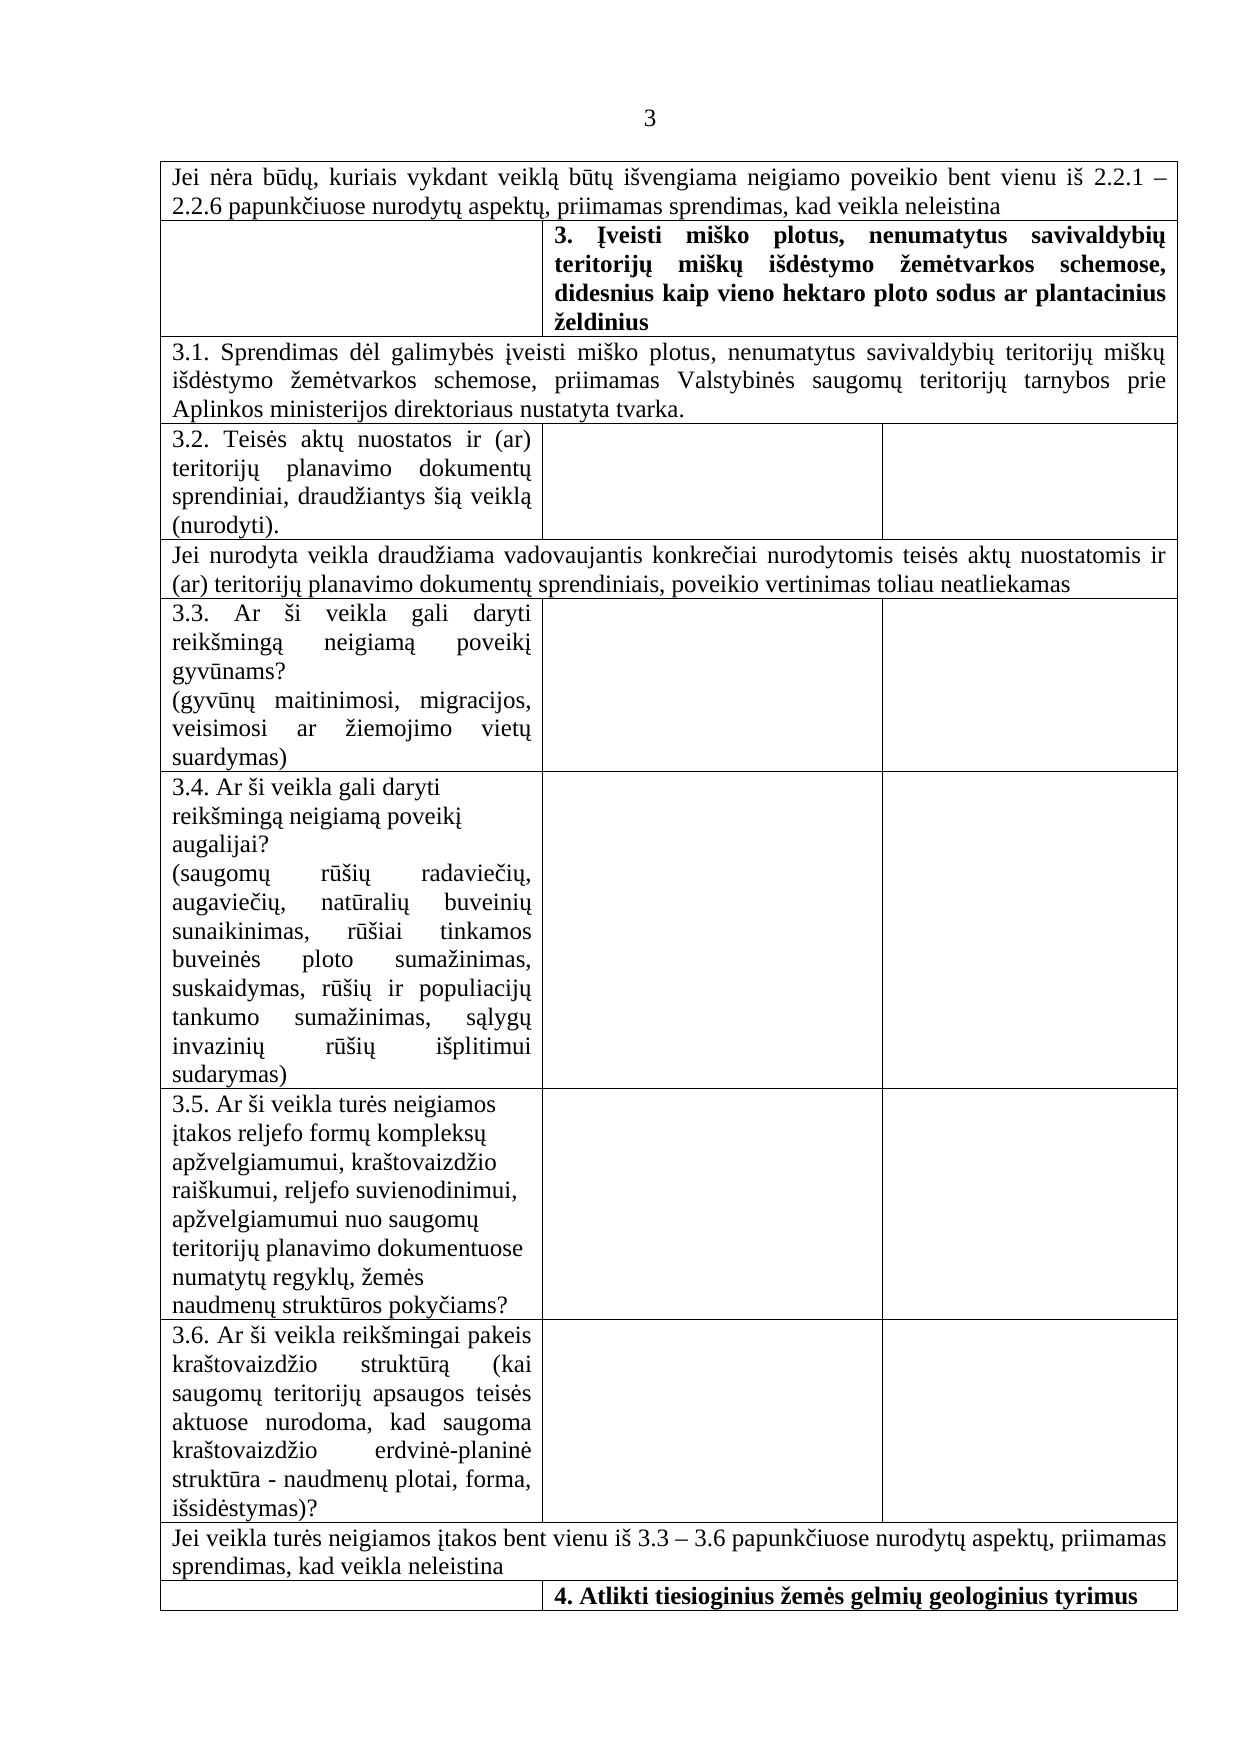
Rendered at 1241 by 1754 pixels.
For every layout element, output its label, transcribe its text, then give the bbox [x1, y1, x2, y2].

table_cell [543, 1089, 882, 1319]
table_cell 3.2. Teisės aktų nuostatos ir (ar) teritorijų planavimo dokumentų sprendiniai, draudžiantys šią veiklą (nurodyti). [161, 424, 542, 539]
table_cell [543, 772, 882, 1088]
table_cell Jei nėra būdų, kuriais vykdant veiklą būtų išvengiama neigiamo poveikio bent vienu iš 2.2.1 – 2.2.6 papunkčiuose nurodytų aspektų, priimamas sprendimas, kad veikla neleistina [161, 162, 1177, 219]
table_cell [161, 221, 542, 336]
table_cell 3.6. Ar ši veikla reikšmingai pakeis kraštovaizdžio struktūrą (kai saugomų teritorijų apsaugos teisės aktuose nurodoma, kad saugoma kraštovaizdžio erdvinė-planinė struktūra - naudmenų plotai, forma, išsidėstymas)? [161, 1320, 542, 1522]
table_cell [161, 1581, 542, 1610]
table_cell 4. Atlikti tiesioginius žemės gelmių geologinius tyrimus [543, 1581, 1177, 1610]
table_cell 3.3. Ar ši veikla gali daryti reikšmingą neigiamą poveikį gyvūnams? (gyvūnų maitinimosi, migracijos, veisimosi ar žiemojimo vietų suardymas) [161, 599, 542, 771]
table_cell [883, 1320, 1177, 1522]
table_cell [883, 424, 1177, 539]
table_cell 3. Įveisti miško plotus, nenumatytus savivaldybių teritorijų miškų išdėstymo žemėtvarkos schemose, didesnius kaip vieno hektaro ploto sodus ar plantacinius želdinius [543, 221, 1177, 336]
table_cell Jei nurodyta veikla draudžiama vadovaujantis konkrečiai nurodytomis teisės aktų nuostatomis ir (ar) teritorijų planavimo dokumentų sprendiniais, poveikio vertinimas toliau neatliekamas [161, 540, 1177, 597]
table_cell [883, 772, 1177, 1088]
table_cell [543, 599, 882, 771]
table_cell 3.5. Ar ši veikla turės neigiamos įtakos reljefo formų kompleksų apžvelgiamumui, kraštovaizdžio raiškumui, reljefo suvienodinimui, apžvelgiamumui nuo saugomų teritorijų planavimo dokumentuose numatytų regyklų, žemės naudmenų struktūros pokyčiams? [161, 1089, 542, 1319]
table_cell 3.1. Sprendimas dėl galimybės įveisti miško plotus, nenumatytus savivaldybių teritorijų miškų išdėstymo žemėtvarkos schemose, priimamas Valstybinės saugomų teritorijų tarnybos prie Aplinkos ministerijos direktoriaus nustatyta tvarka. [161, 337, 1177, 423]
table_cell 3.4. Ar ši veikla gali daryti reikšmingą neigiamą poveikį augalijai? (saugomų rūšių radaviečių, augaviečių, natūralių buveinių sunaikinimas, rūšiai tinkamos buveinės ploto sumažinimas, suskaidymas, rūšių ir populiacijų tankumo sumažinimas, sąlygų invazinių rūšių išplitimui sudarymas) [161, 772, 542, 1088]
table_cell Jei veikla turės neigiamos įtakos bent vienu iš 3.3 – 3.6 papunkčiuose nurodytų aspektų, priimamas sprendimas, kad veikla neleistina [161, 1523, 1177, 1580]
table_cell [883, 1089, 1177, 1319]
table_cell [543, 1320, 882, 1522]
table_cell [883, 599, 1177, 771]
table_cell [543, 424, 882, 539]
